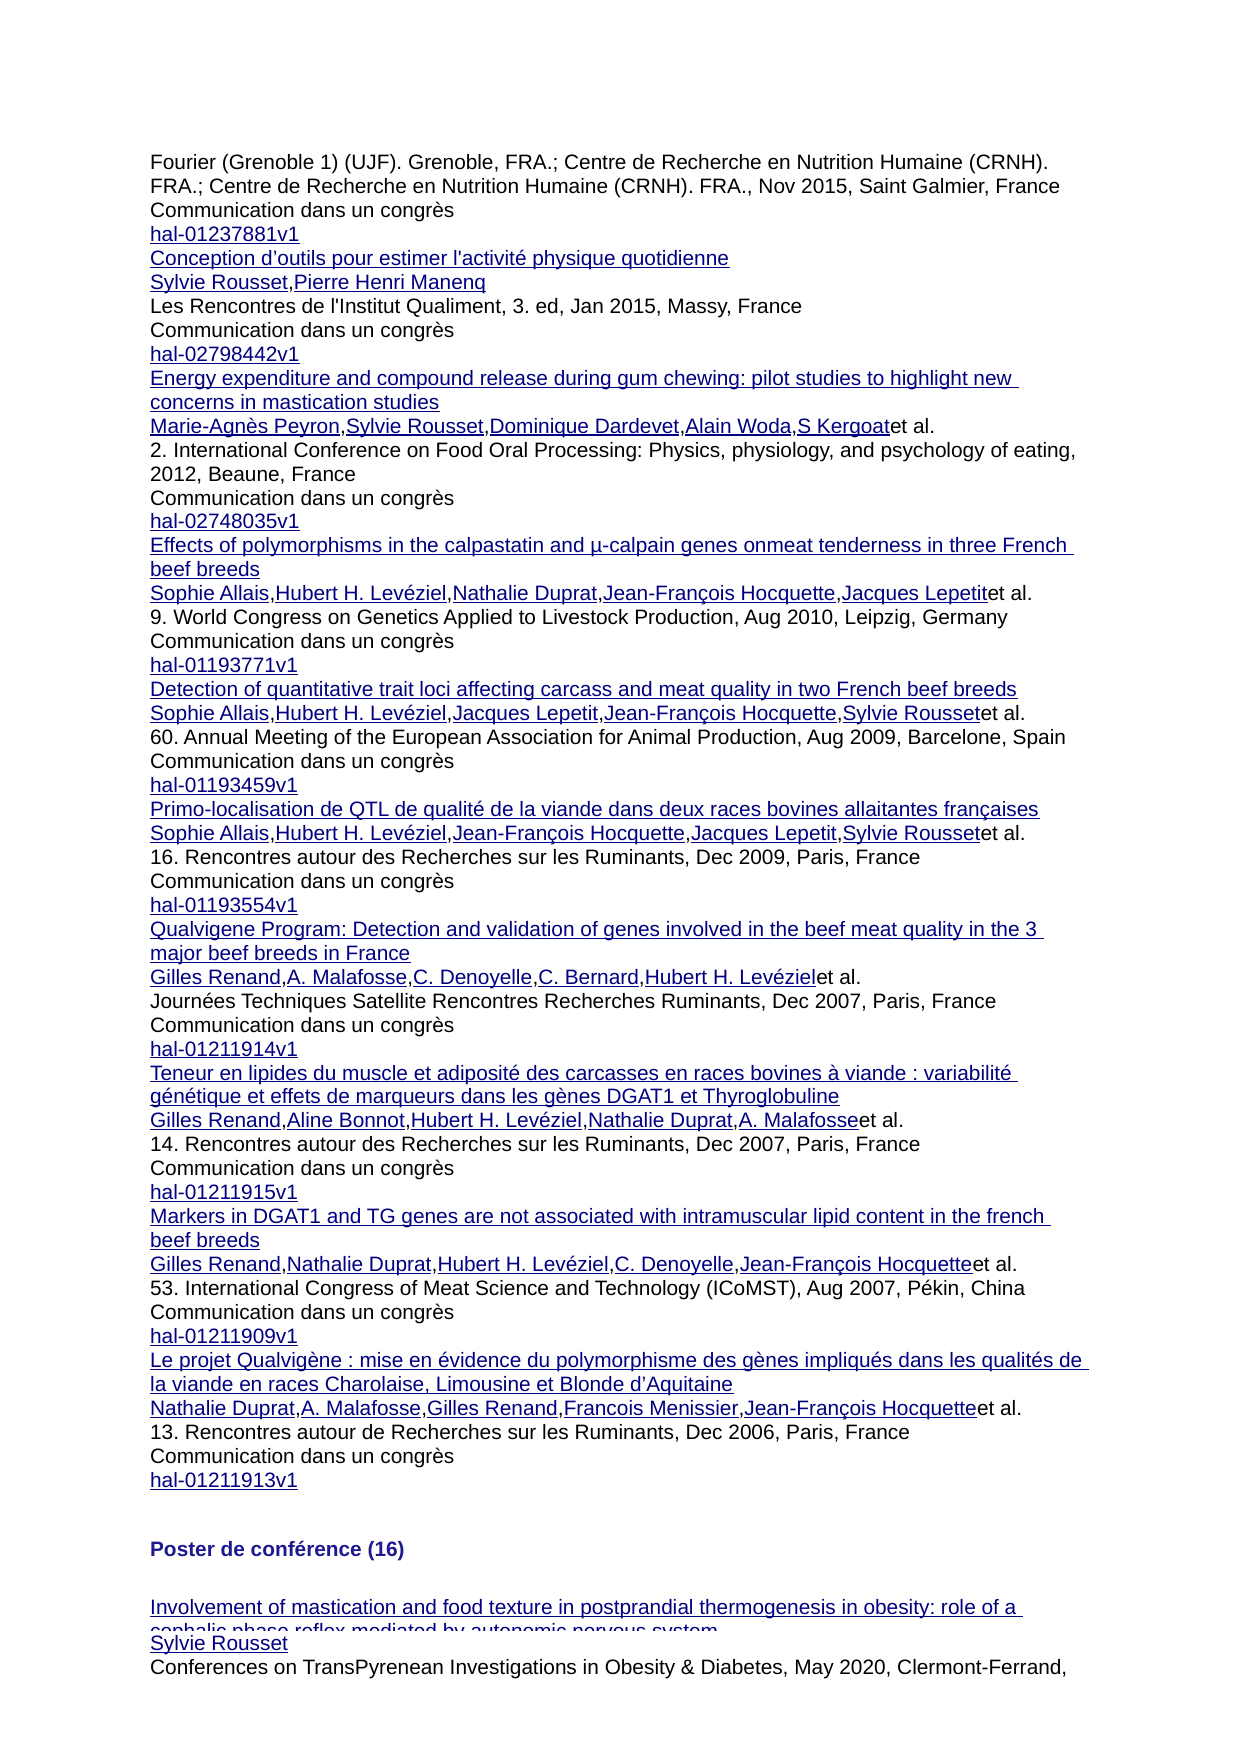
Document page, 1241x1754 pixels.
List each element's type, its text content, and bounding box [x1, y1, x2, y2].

table_cell Le projet Qualvigène : mise en évidence du polymorphisme des gènes impliqués dans les qualités de la viande en races Charolaise, Limousine et Blonde d’Aquitaine Nathalie Duprat,A. Malafosse,Gilles Renand,Francois Menissier,Jean-François Hocquetteet al. 13. Rencontres autour de Recherches sur les Ruminants, Dec 2006, Paris, France Communication dans un congrès hal-01211913v1 [150, 1348, 1090, 1492]
table_cell La santé 2.0 : des outils de suivi de la nutrition et de l’activité physique en condition habituelles de vie Ludivine Paris,Florie Fillol,Sébastien Pascal,Sylvie Rousset,Martine Duclos 2. Assises Inter-Régionales de Nutrition et Métabolisme, Rhône-alpes-Auvergne, Institut National de Recherche Agronomique (INRA). UMR Unité de Nutrition Humaine (1019).; Laboratoire de recherche en Cardiovasculaire, Métabolisme, Diabétologie et Nutrition (CarMeN). Lyon, FRA.; Université Joseph Fourier (Grenoble 1) (UJF). Grenoble, FRA.; Centre de Recherche en Nutrition Humaine (CRNH). FRA.; Centre de Recherche en Nutrition Humaine (CRNH). FRA., Nov 2015, Saint Galmier, France Communication dans un congrès hal-01237881v1 [150, 150, 1090, 246]
table_header Involvement of mastication and food texture in postprandial thermogenesis in obesity: role of a cephalic phase reflex mediated by autonomic nervous system Sylvie Rousset Conferences on TransPyrenean Investigations in Obesity & Diabetes, May 2020, Clermont-Ferrand, [150, 1595, 1090, 1679]
table_cell Primo-localisation de QTL de qualité de la viande dans deux races bovines allaitantes françaises Sophie Allais,Hubert H. Levéziel,Jean-François Hocquette,Jacques Lepetit,Sylvie Roussetet al. 16. Rencontres autour des Recherches sur les Ruminants, Dec 2009, Paris, France Communication dans un congrès hal-01193554v1 [150, 797, 1090, 917]
subtitle Poster de conférence (16) [150, 1536, 1090, 1560]
table_cell Effects of polymorphisms in the calpastatin and µ-calpain genes onmeat tenderness in three French beef breeds Sophie Allais,Hubert H. Levéziel,Nathalie Duprat,Jean-François Hocquette,Jacques Lepetitet al. 9. World Congress on Genetics Applied to Livestock Production, Aug 2010, Leipzig, Germany Communication dans un congrès hal-01193771v1 [150, 533, 1090, 677]
table_cell Energy expenditure and compound release during gum chewing: pilot studies to highlight new concerns in mastication studies Marie-Agnès Peyron,Sylvie Rousset,Dominique Dardevet,Alain Woda,S Kergoatet al. 2. International Conference on Food Oral Processing: Physics, physiology, and psychology of eating, 2012, Beaune, France Communication dans un congrès hal-02748035v1 [150, 366, 1090, 533]
table_cell Teneur en lipides du muscle et adiposité des carcasses en races bovines à viande : variabilité génétique et effets de marqueurs dans les gènes DGAT1 et Thyroglobuline Gilles Renand,Aline Bonnot,Hubert H. Levéziel,Nathalie Duprat,A. Malafosseet al. 14. Rencontres autour des Recherches sur les Ruminants, Dec 2007, Paris, France Communication dans un congrès hal-01211915v1 [150, 1060, 1090, 1204]
table_cell Qualvigene Program: Detection and validation of genes involved in the beef meat quality in the 3 major beef breeds in France Gilles Renand,A. Malafosse,C. Denoyelle,C. Bernard,Hubert H. Levézielet al. Journées Techniques Satellite Rencontres Recherches Ruminants, Dec 2007, Paris, France Communication dans un congrès hal-01211914v1 [150, 917, 1090, 1060]
table_cell Markers in DGAT1 and TG genes are not associated with intramuscular lipid content in the french beef breeds Gilles Renand,Nathalie Duprat,Hubert H. Levéziel,C. Denoyelle,Jean-François Hocquetteet al. 53. International Congress of Meat Science and Technology (ICoMST), Aug 2007, Pékin, China Communication dans un congrès hal-01211909v1 [150, 1204, 1090, 1348]
table_cell Conception d’outils pour estimer l'activité physique quotidienne Sylvie Rousset,Pierre Henri Manenq Les Rencontres de l'Institut Qualiment, 3. ed, Jan 2015, Massy, France Communication dans un congrès hal-02798442v1 [150, 246, 1090, 366]
table_cell Detection of quantitative trait loci affecting carcass and meat quality in two French beef breeds Sophie Allais,Hubert H. Levéziel,Jacques Lepetit,Jean-François Hocquette,Sylvie Roussetet al. 60. Annual Meeting of the European Association for Animal Production, Aug 2009, Barcelone, Spain Communication dans un congrès hal-01193459v1 [150, 677, 1090, 797]
